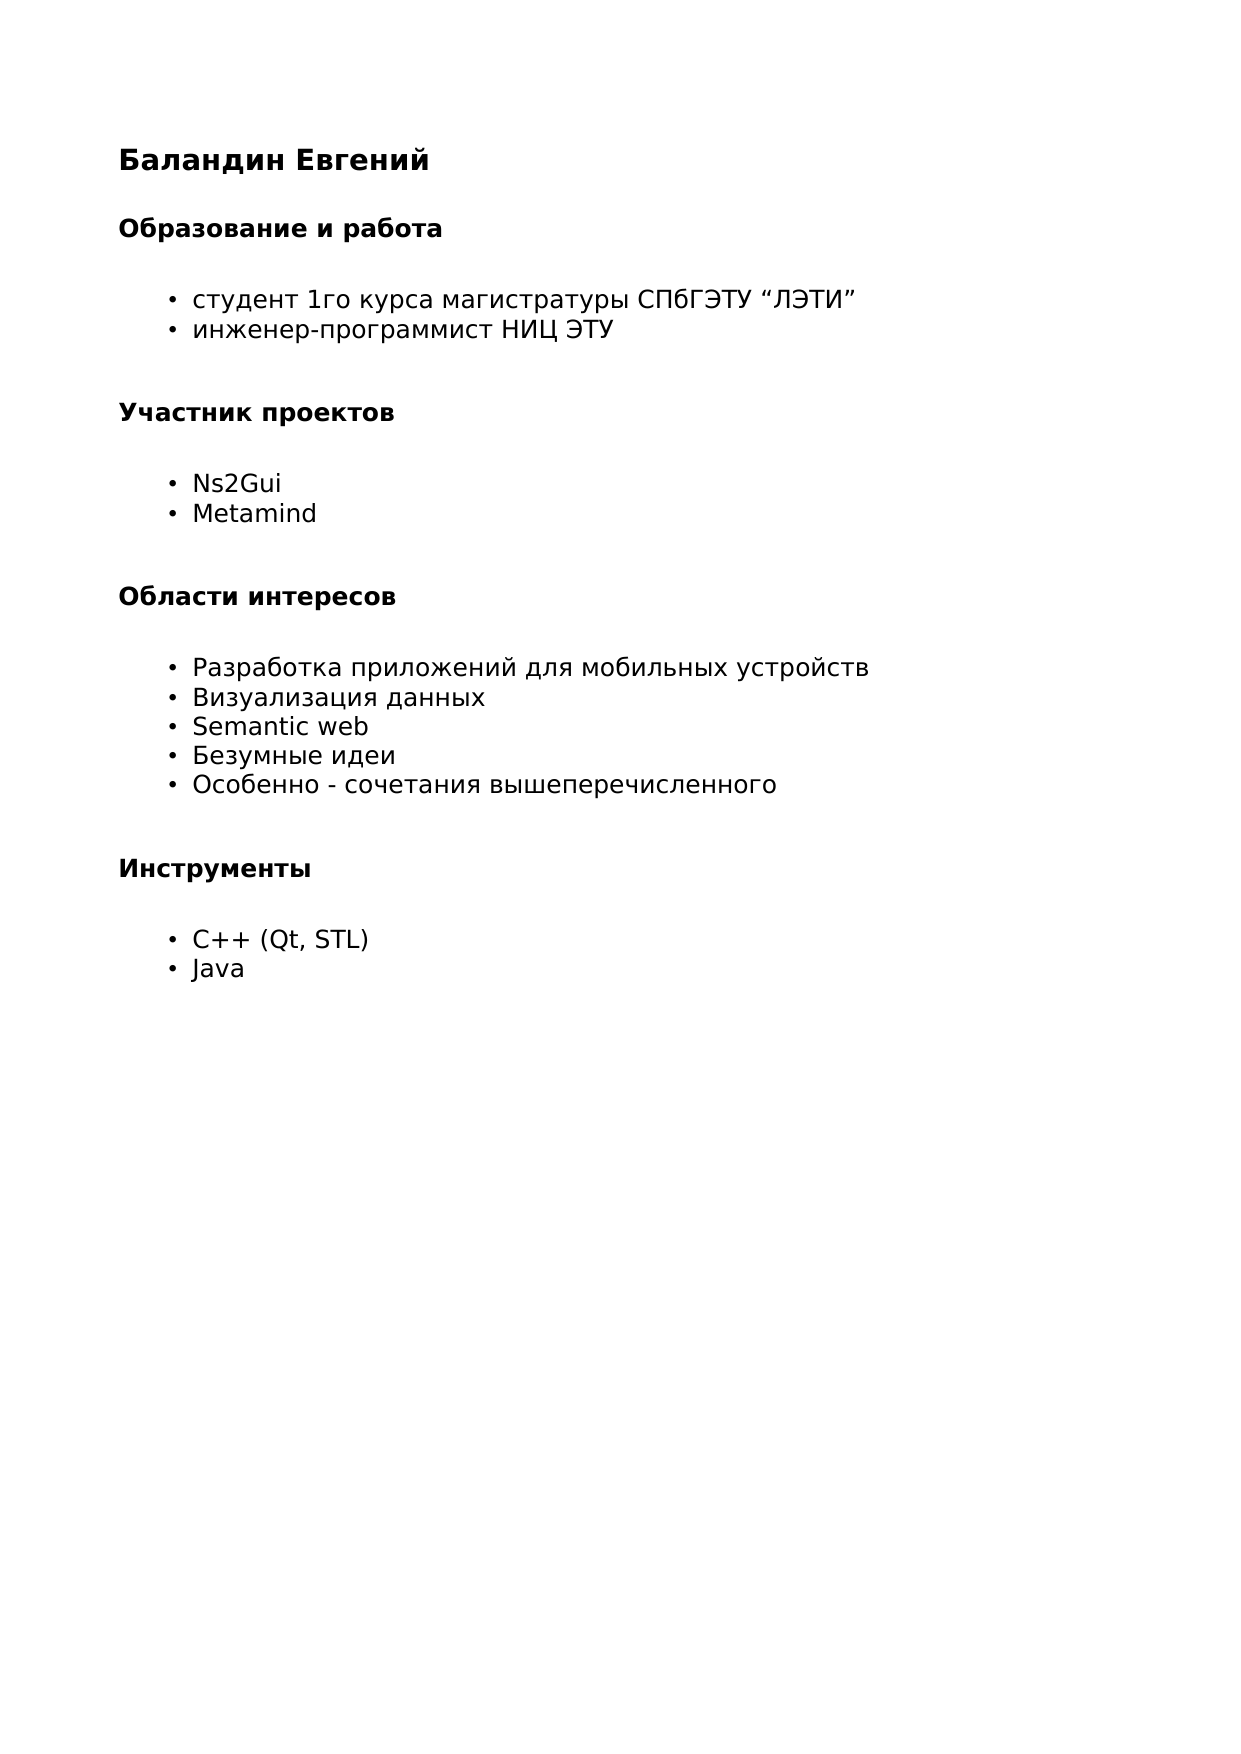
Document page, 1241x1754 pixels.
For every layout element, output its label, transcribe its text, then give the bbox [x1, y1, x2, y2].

list Безумные идеи [177, 741, 1122, 770]
list Semantic web [177, 712, 1122, 741]
list Визуализация данных [177, 683, 1122, 712]
list студент 1го курса магистратуры СПбГЭТУ “ЛЭТИ” [177, 286, 1122, 315]
list инженер-программист НИЦ ЭТУ [177, 315, 1122, 344]
subtitle Баландин Евгений [118, 143, 1122, 177]
subtitle Области интересов [118, 582, 1122, 612]
list Разработка приложений для мобильных устройств [177, 654, 1122, 683]
list Metamind [177, 499, 1122, 528]
list Особенно - сочетания вышеперечисленного [177, 770, 1122, 799]
list Ns2Gui [177, 470, 1122, 499]
subtitle Образование и работа [118, 214, 1122, 244]
subtitle Инструменты [118, 854, 1122, 883]
list Java [177, 954, 1122, 983]
subtitle Участник проектов [118, 398, 1122, 428]
list C++ (Qt, STL) [177, 925, 1122, 954]
